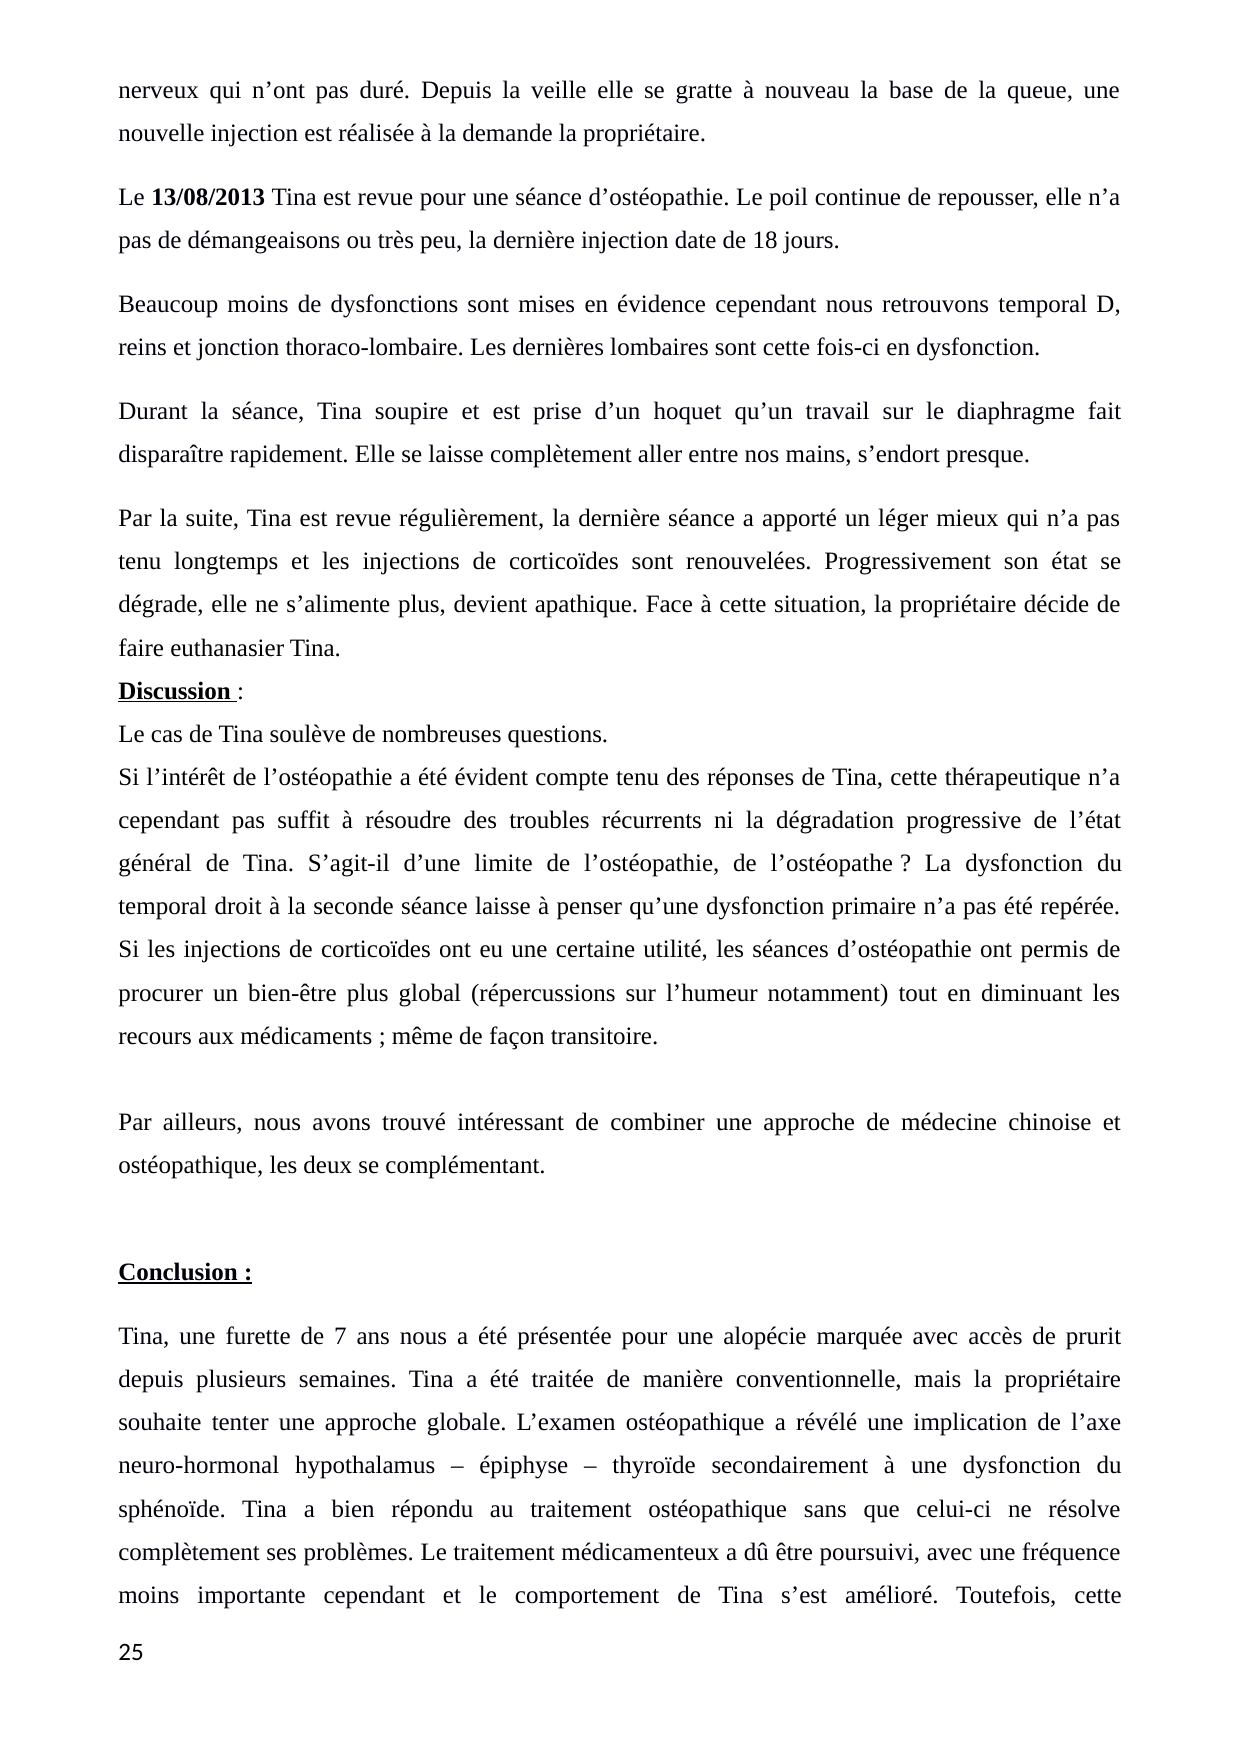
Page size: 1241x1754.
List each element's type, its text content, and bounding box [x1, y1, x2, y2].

text Discussion : [118, 676, 1122, 704]
text Beaucoup moins de dysfonctions sont mises en évidence cependant nous retrouvons temporal D, reins et jonction thoraco-lombaire. Les dernières lombaires sont cette fois-ci en dysfonction. [118, 289, 1122, 361]
text nerveux qui n’ont pas duré. Depuis la veille elle se gratte à nouveau la base de la queue, une nouvelle injection est réalisée à la demande la propriétaire. [118, 75, 1122, 147]
text Le cas de Tina soulève de nombreuses questions. [118, 719, 1122, 748]
text Par ailleurs, nous avons trouvé intéressant de combiner une approche de médecine chinoise et ostéopathique, les deux se complémentant. [118, 1107, 1122, 1179]
text Durant la séance, Tina soupire et est prise d’un hoquet qu’un travail sur le diaphragme fait disparaître rapidement. Elle se laisse complètement aller entre nos mains, s’endort presque. [118, 396, 1122, 468]
text Par la suite, Tina est revue régulièrement, la dernière séance a apporté un léger mieux qui n’a pas tenu longtemps et les injections de corticoïdes sont renouvelées. Progressivement son état se dégrade, elle ne s’alimente plus, devient apathique. Face à cette situation, la propriétaire décide de faire euthanasier Tina. [118, 503, 1122, 661]
text Tina, une furette de 7 ans nous a été présentée pour une alopécie marquée avec accès de prurit depuis plusieurs semaines. Tina a été traitée de manière conventionnelle, mais la propriétaire souhaite tenter une approche globale. L’examen ostéopathique a révélé une implication de l’axe neuro-hormonal hypothalamus – épiphyse – thyroïde secondairement à une dysfonction du sphénoïde. Tina a bien répondu au traitement ostéopathique sans que celui-ci ne résolve complètement ses problèmes. Le traitement médicamenteux a dû être poursuivi, avec une fréquence moins importante cependant et le comportement de Tina s’est amélioré. Toutefois, cette [118, 1321, 1122, 1609]
text Si l’intérêt de l’ostéopathie a été évident compte tenu des réponses de Tina, cette thérapeutique n’a cependant pas suffit à résoudre des troubles récurrents ni la dégradation progressive de l’état général de Tina. S’agit-il d’une limite de l’ostéopathie, de l’ostéopathe ? La dysfonction du temporal droit à la seconde séance laisse à penser qu’une dysfonction primaire n’a pas été repérée. Si les injections de corticoïdes ont eu une certaine utilité, les séances d’ostéopathie ont permis de procurer un bien-être plus global (répercussions sur l’humeur notamment) tout en diminuant les recours aux médicaments ; même de façon transitoire. [118, 762, 1122, 1049]
text Conclusion : [118, 1257, 1122, 1286]
text Le 13/08/2013 Tina est revue pour une séance d’ostéopathie. Le poil continue de repousser, elle n’a pas de démangeaisons ou très peu, la dernière injection date de 18 jours. [118, 182, 1122, 254]
